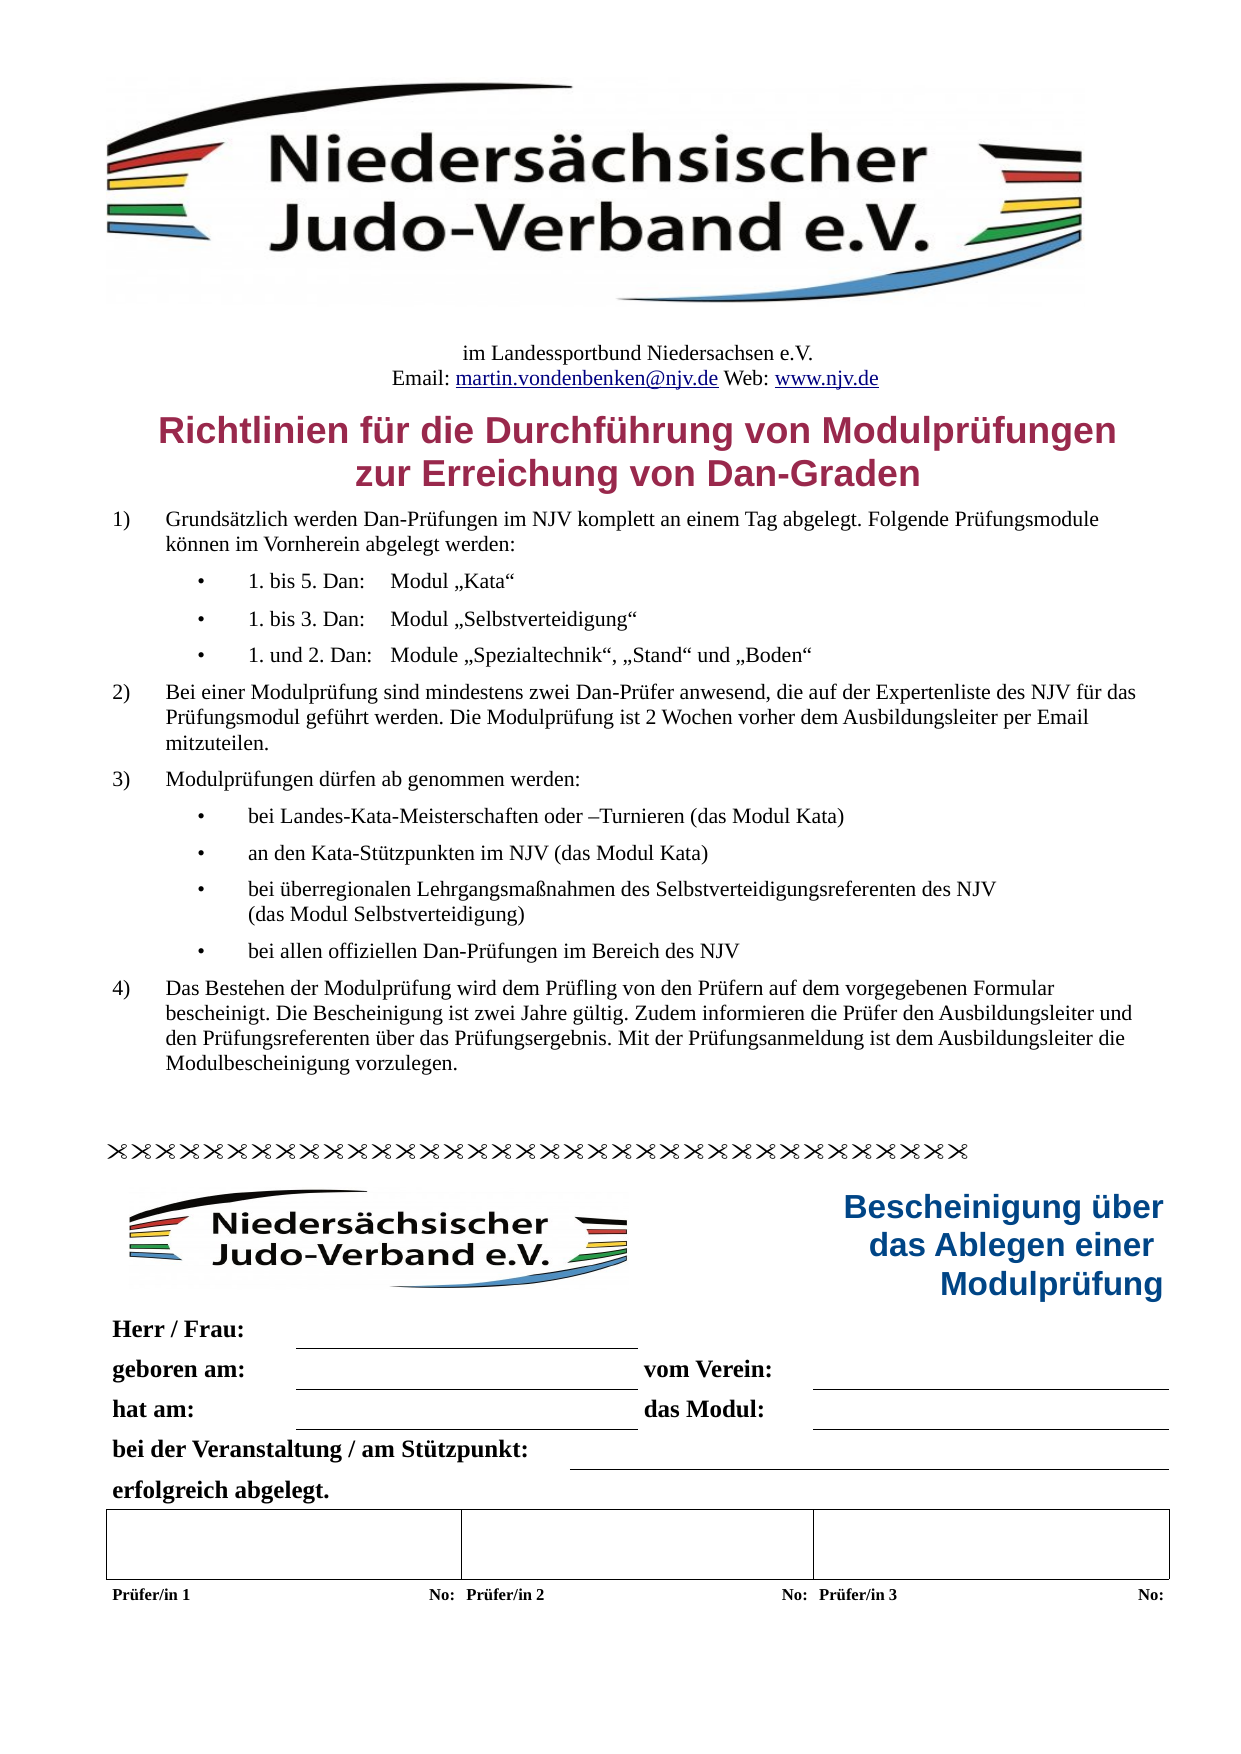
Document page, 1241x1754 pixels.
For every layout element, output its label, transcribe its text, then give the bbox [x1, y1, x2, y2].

table_cell Modul „Selbstverteidigung“ [384, 600, 1169, 637]
table_cell [106, 797, 159, 834]
table_cell 1. bis 3. Dan: [242, 600, 384, 637]
table_cell [296, 1308, 638, 1348]
text im Landessportbund Niedersachsen e.V. [106, 340, 1169, 365]
table_cell [462, 1510, 813, 1578]
table_cell Modulprüfungen dürfen ab genommen werden: [160, 761, 1169, 797]
table_cell No: [992, 1580, 1169, 1609]
table_cell • [160, 600, 242, 637]
table_header [106, 1181, 638, 1308]
table_cell [106, 933, 159, 969]
table_cell 2) [106, 674, 159, 761]
table_cell • [160, 562, 242, 600]
table_cell Module „Spezialtechnik“, „Stand“ und „Boden“ [384, 637, 1169, 673]
table_cell No: [638, 1580, 813, 1609]
table_cell [814, 1510, 1169, 1578]
picture [105, 76, 1086, 307]
table_cell Prüfer/in 1 [106, 1580, 283, 1609]
table_cell 1. bis 5. Dan: [242, 562, 384, 600]
table_cell • [160, 834, 242, 871]
table_cell [296, 1390, 638, 1429]
table_cell geboren am: [106, 1348, 296, 1388]
table_cell an den Kata-Stützpunkten im NJV (das Modul Kata) [242, 834, 1169, 871]
table_cell erfolgreich abgelegt. [106, 1469, 1169, 1509]
table_cell Modul „Kata“ [384, 562, 1169, 600]
table_cell • [160, 797, 242, 834]
table_cell [570, 1429, 1169, 1469]
table_cell Bei einer Modulprüfung sind mindestens zwei Dan-Prüfer anwesend, die auf der Expertenliste des NJV für das Prüfungsmodul geführt werden. Die Modulprüfung ist 2 Wochen vorher dem Ausbildungsleiter per Email mitzuteilen. [160, 674, 1169, 761]
text Email: martin.vondenbenken@njv.de Web: www.njv.de [106, 365, 1169, 390]
picture [128, 1187, 629, 1290]
table_cell bei der Veranstaltung / am Stützpunkt: [106, 1429, 570, 1469]
table_header Grundsätzlich werden Dan-Prüfungen im NJV komplett an einem Tag abgelegt. Folgende Prüfungsmodule können im Vornherein abgelegt werden: [160, 500, 1169, 562]
table_cell [813, 1348, 1169, 1388]
table_cell [638, 1308, 813, 1348]
table_cell bei Landes-Kata-Meisterschaften oder –Turnieren (das Modul Kata) [242, 797, 1169, 834]
table_cell vom Verein: [638, 1348, 813, 1388]
table_cell • [160, 637, 242, 673]
text  [106, 1143, 1169, 1166]
table_cell bei allen offiziellen Dan-Prüfungen im Bereich des NJV [242, 933, 1169, 969]
table_cell [106, 834, 159, 871]
table_cell [296, 1349, 638, 1388]
table_cell Herr / Frau: [106, 1308, 296, 1348]
table_cell 3) [106, 761, 159, 797]
table_cell [160, 1081, 1169, 1118]
table_cell das Modul: [638, 1389, 813, 1429]
table_cell No: [283, 1580, 461, 1609]
table_cell • [160, 933, 242, 969]
subtitle Richtlinien für die Durchführung von Modulprüfungen zur Erreichung von Dan-Graden [106, 408, 1169, 494]
table_cell [813, 1308, 1169, 1348]
table_cell Prüfer/in 3 [813, 1580, 992, 1609]
table_cell [106, 1081, 159, 1118]
table_cell hat am: [106, 1389, 296, 1429]
table_cell [107, 1510, 461, 1578]
table_cell Prüfer/in 2 [461, 1580, 638, 1609]
table_cell [106, 871, 159, 932]
table_cell • [160, 871, 242, 932]
table_header 1) [106, 500, 159, 673]
table_cell 4) [106, 969, 159, 1081]
table_cell bei überregionalen Lehrgangsmaßnahmen des Selbstverteidigungsreferenten des NJV (das Modul Selbstverteidigung) [242, 871, 1169, 932]
table_header Bescheinigung über das Ablegen einer Modulprüfung [638, 1181, 1169, 1308]
table_cell Das Bestehen der Modulprüfung wird dem Prüfling von den Prüfern auf dem vorgegebenen Formular bescheinigt. Die Bescheinigung ist zwei Jahre gültig. Zudem informieren die Prüfer den Ausbildungsleiter und den Prüfungsreferenten über das Prüfungsergebnis. Mit der Prüfungsanmeldung ist dem Ausbildungsleiter die Modulbescheinigung vorzulegen. [160, 969, 1169, 1081]
table_cell [813, 1390, 1169, 1429]
table_cell 1. und 2. Dan: [242, 637, 384, 673]
